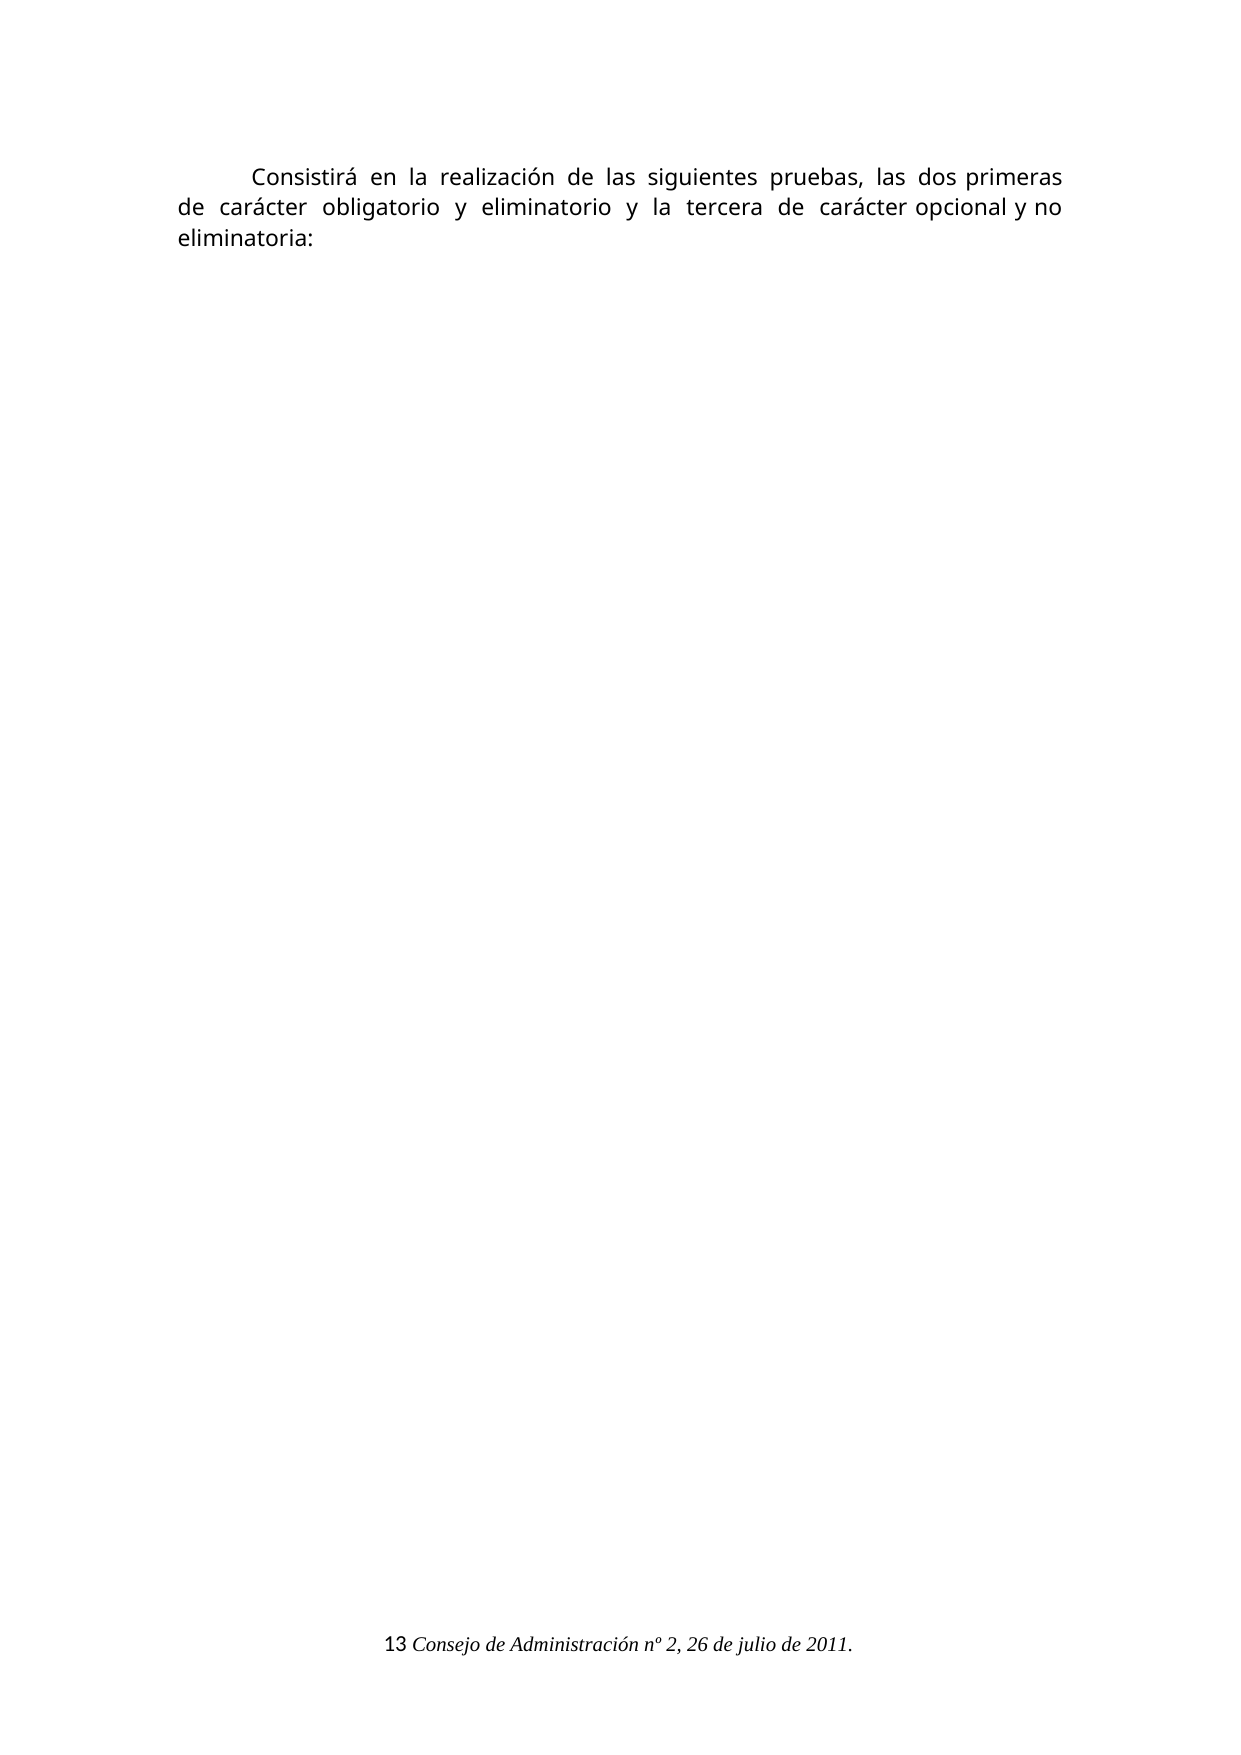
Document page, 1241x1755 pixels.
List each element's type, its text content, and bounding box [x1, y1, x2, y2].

text Consistirá en la realización de las siguientes pruebas, las dos primeras de carácter obligatorio y eliminatorio y la tercera de carácter opcional y no eliminatoria: [177, 160, 1062, 253]
